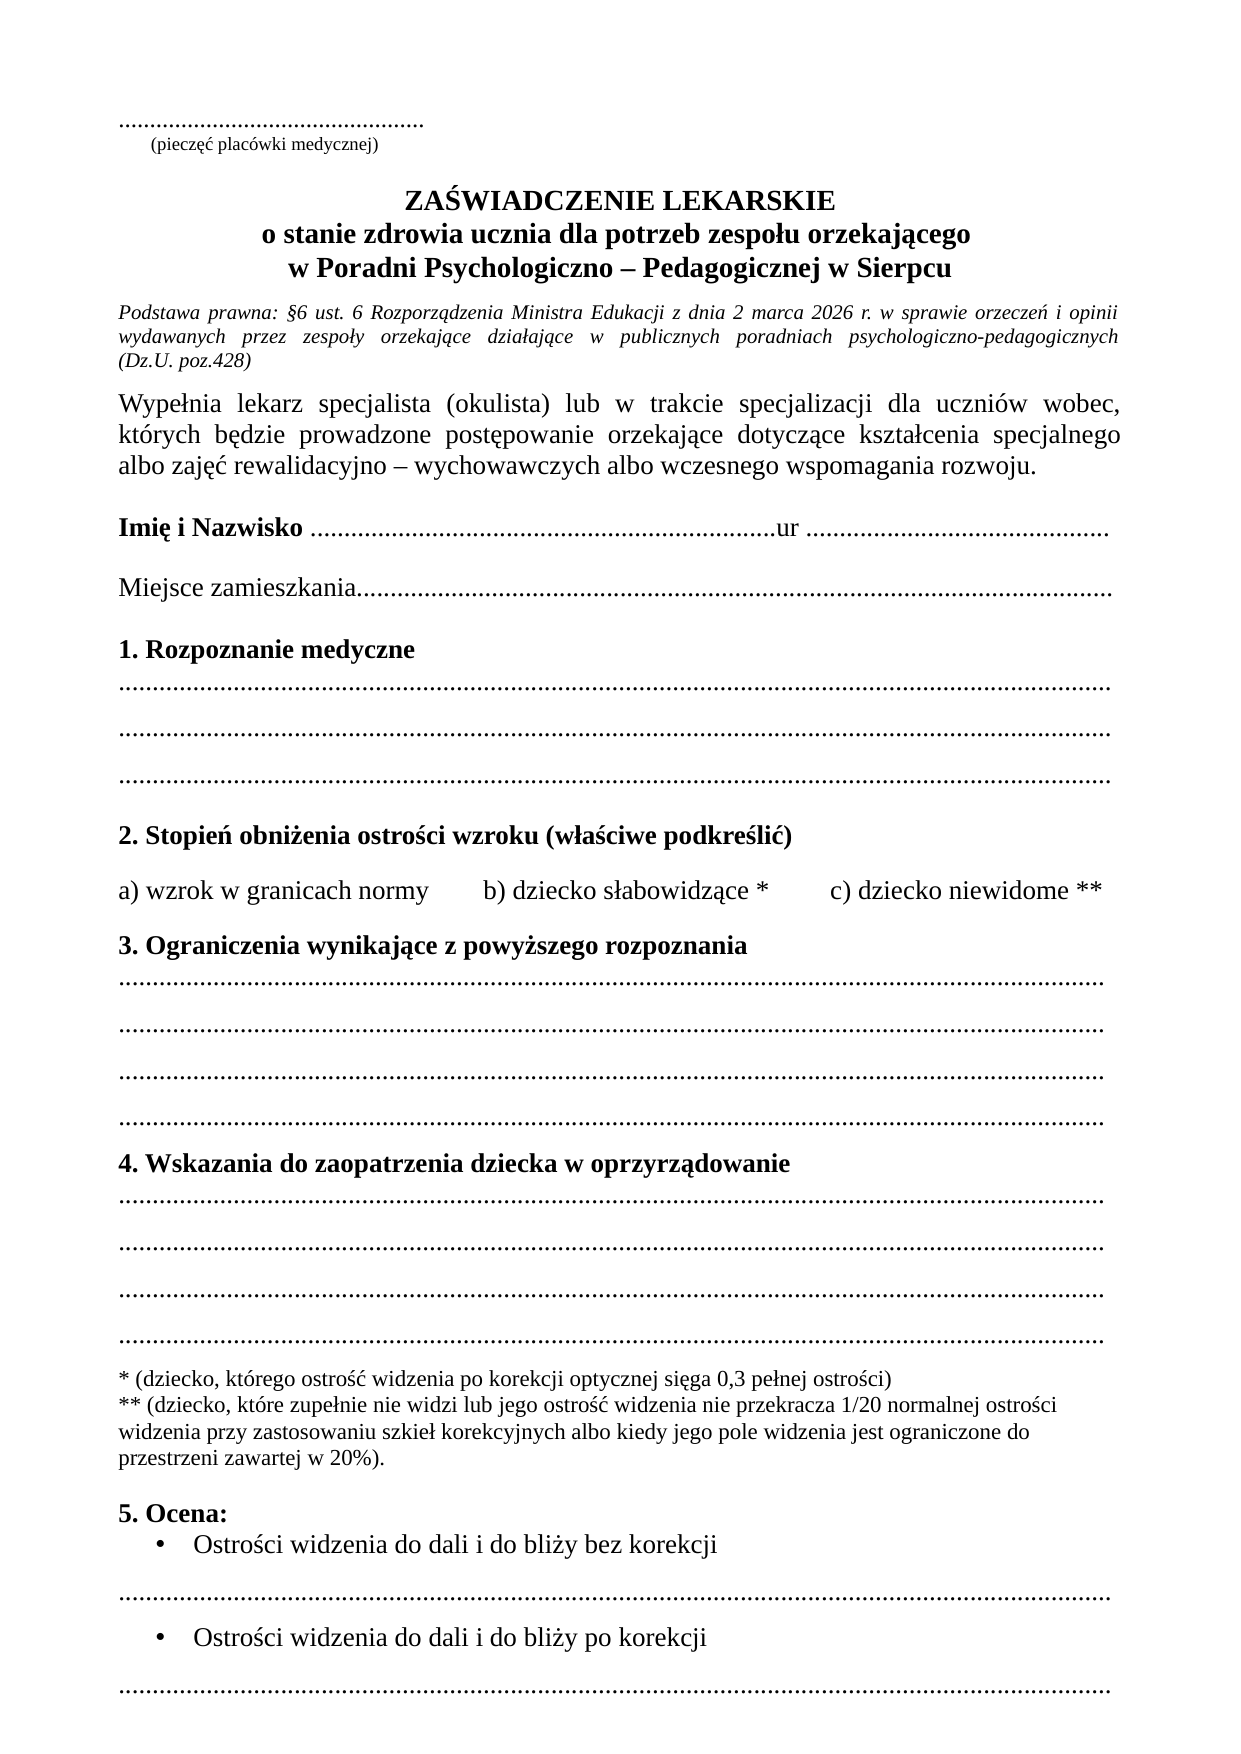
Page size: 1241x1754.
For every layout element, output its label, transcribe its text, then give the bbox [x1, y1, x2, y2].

text .................................................................................................................................................. [118, 1178, 1122, 1209]
text * (dziecko, którego ostrość widzenia po korekcji optycznej sięga 0,3 pełnej ostrości) [118, 1365, 1122, 1391]
text 2. Stopień obniżenia ostrości wzroku (właściwe podkreślić) [118, 819, 1122, 850]
text .................................................................................................................................................. [118, 961, 1122, 992]
text ZAŚWIADCZENIE LEKARSKIE [118, 183, 1122, 216]
text Imię i Nazwisko .....................................................................ur ............................................. [118, 511, 1122, 542]
text .................................................................................................................................................. [118, 1225, 1122, 1256]
text o stanie zdrowia ucznia dla potrzeb zespołu orzekającego [118, 216, 1122, 250]
text 3. Ograniczenia wynikające z powyższego rozpoznania [118, 929, 1122, 961]
list Ostrości widzenia do dali i do bliży bez korekcji [156, 1528, 1122, 1559]
text ................................................................................................................................................... [118, 711, 1122, 742]
text ................................................................................................................................................... [118, 1668, 1122, 1699]
text .................................................................................................................................................. [118, 1007, 1122, 1038]
text Miejsce zamieszkania................................................................................................................ [118, 571, 1122, 602]
text ................................................................................................................................................... [118, 1575, 1122, 1606]
text .................................................................................................................................................. [118, 1101, 1122, 1132]
list Ostrości widzenia do dali i do bliży po korekcji [156, 1621, 1122, 1653]
text (pieczęć placówki medycznej) [118, 132, 1122, 154]
text Wypełnia lekarz specjalista (okulista) lub w trakcie specjalizacji dla uczniów wobec, których będzie prowadzone postępowanie orzekające dotyczące kształcenia specjalnego albo zajęć rewalidacyjno – wychowawczych albo wczesnego wspomagania rozwoju. [118, 387, 1122, 480]
text ................................................. [118, 104, 1122, 132]
text .................................................................................................................................................. [118, 1054, 1122, 1085]
text 4. Wskazania do zaopatrzenia dziecka w oprzyrządowanie [118, 1147, 1122, 1178]
text .................................................................................................................................................. [118, 1272, 1122, 1303]
text ** (dziecko, które zupełnie nie widzi lub jego ostrość widzenia nie przekracza 1/20 normalnej ostrości widzenia przy zastosowaniu szkieł korekcyjnych albo kiedy jego pole widzenia jest ograniczone do przestrzeni zawartej w 20%). [118, 1391, 1122, 1470]
text ................................................................................................................................................... [118, 758, 1122, 789]
text a) wzrok w granicach normy b) dziecko słabowidzące * c) dziecko niewidome ** [118, 874, 1122, 905]
text 1. Rozpoznanie medyczne [118, 633, 1122, 664]
text 5. Ocena: [118, 1497, 1122, 1528]
text Podstawa prawna: §6 ust. 6 Rozporządzenia Ministra Edukacji z dnia 2 marca 2026 r. w sprawie orzeczeń i opinii wydawanych przez zespoły orzekające działające w publicznych poradniach psychologiczno-pedagogicznych (Dz.U. poz.428) [118, 300, 1122, 372]
text .................................................................................................................................................. [118, 1318, 1122, 1349]
text w Poradni Psychologiczno – Pedagogicznej w Sierpcu [118, 250, 1122, 283]
text ................................................................................................................................................... [118, 664, 1122, 696]
